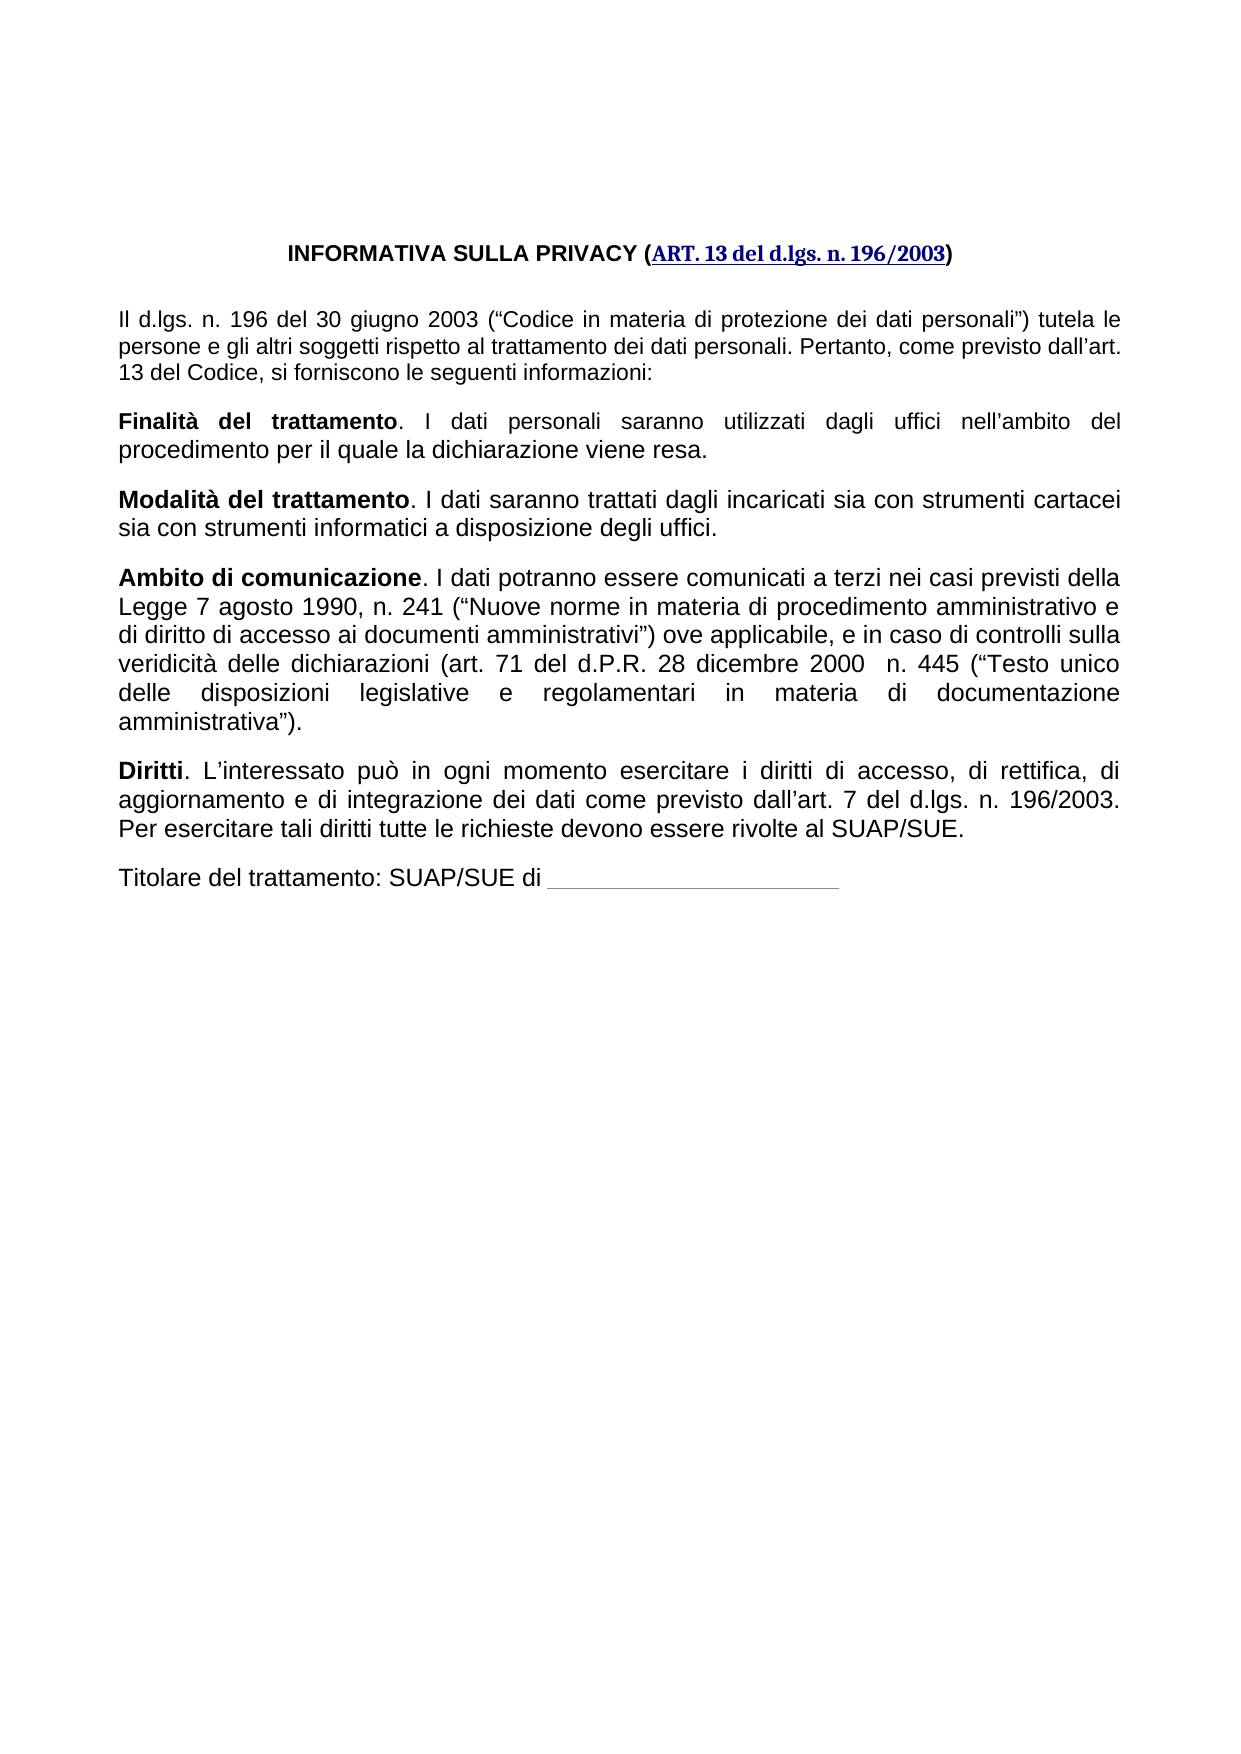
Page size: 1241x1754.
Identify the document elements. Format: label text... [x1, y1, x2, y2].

text INFORMATIVA SULLA PRIVACY (ART. 13 del d.lgs. n. 196/2003) [118, 240, 1122, 267]
text Finalità del trattamento. I dati personali saranno utilizzati dagli uffici nell’ambito del procedimento per il quale la dichiarazione viene resa. [118, 406, 1122, 464]
text Diritti. L’interessato può in ogni momento esercitare i diritti di accesso, di rettifica, di aggiornamento e di integrazione dei dati come previsto dall’art. 7 del d.lgs. n. 196/2003. Per esercitare tali diritti tutte le richieste devono essere rivolte al SUAP/SUE. [118, 756, 1122, 842]
text Titolare del trattamento: SUAP/SUE di _____________________ [118, 863, 1122, 892]
text Il d.lgs. n. 196 del 30 giugno 2003 (“Codice in materia di protezione dei dati personali”) tutela le persone e gli altri soggetti rispetto al trattamento dei dati personali. Pertanto, come previsto dall’art. 13 del Codice, si forniscono le seguenti informazioni: [118, 306, 1122, 385]
text Ambito di comunicazione. I dati potranno essere comunicati a terzi nei casi previsti della Legge 7 agosto 1990, n. 241 (“Nuove norme in materia di procedimento amministrativo e di diritto di accesso ai documenti amministrativi”) ove applicabile, e in caso di controlli sulla veridicità delle dichiarazioni (art. 71 del d.P.R. 28 dicembre 2000 n. 445 (“Testo unico delle disposizioni legislative e regolamentari in materia di documentazione amministrativa”). [118, 563, 1122, 735]
text Modalità del trattamento. I dati saranno trattati dagli incaricati sia con strumenti cartacei sia con strumenti informatici a disposizione degli uffici. [118, 484, 1122, 542]
